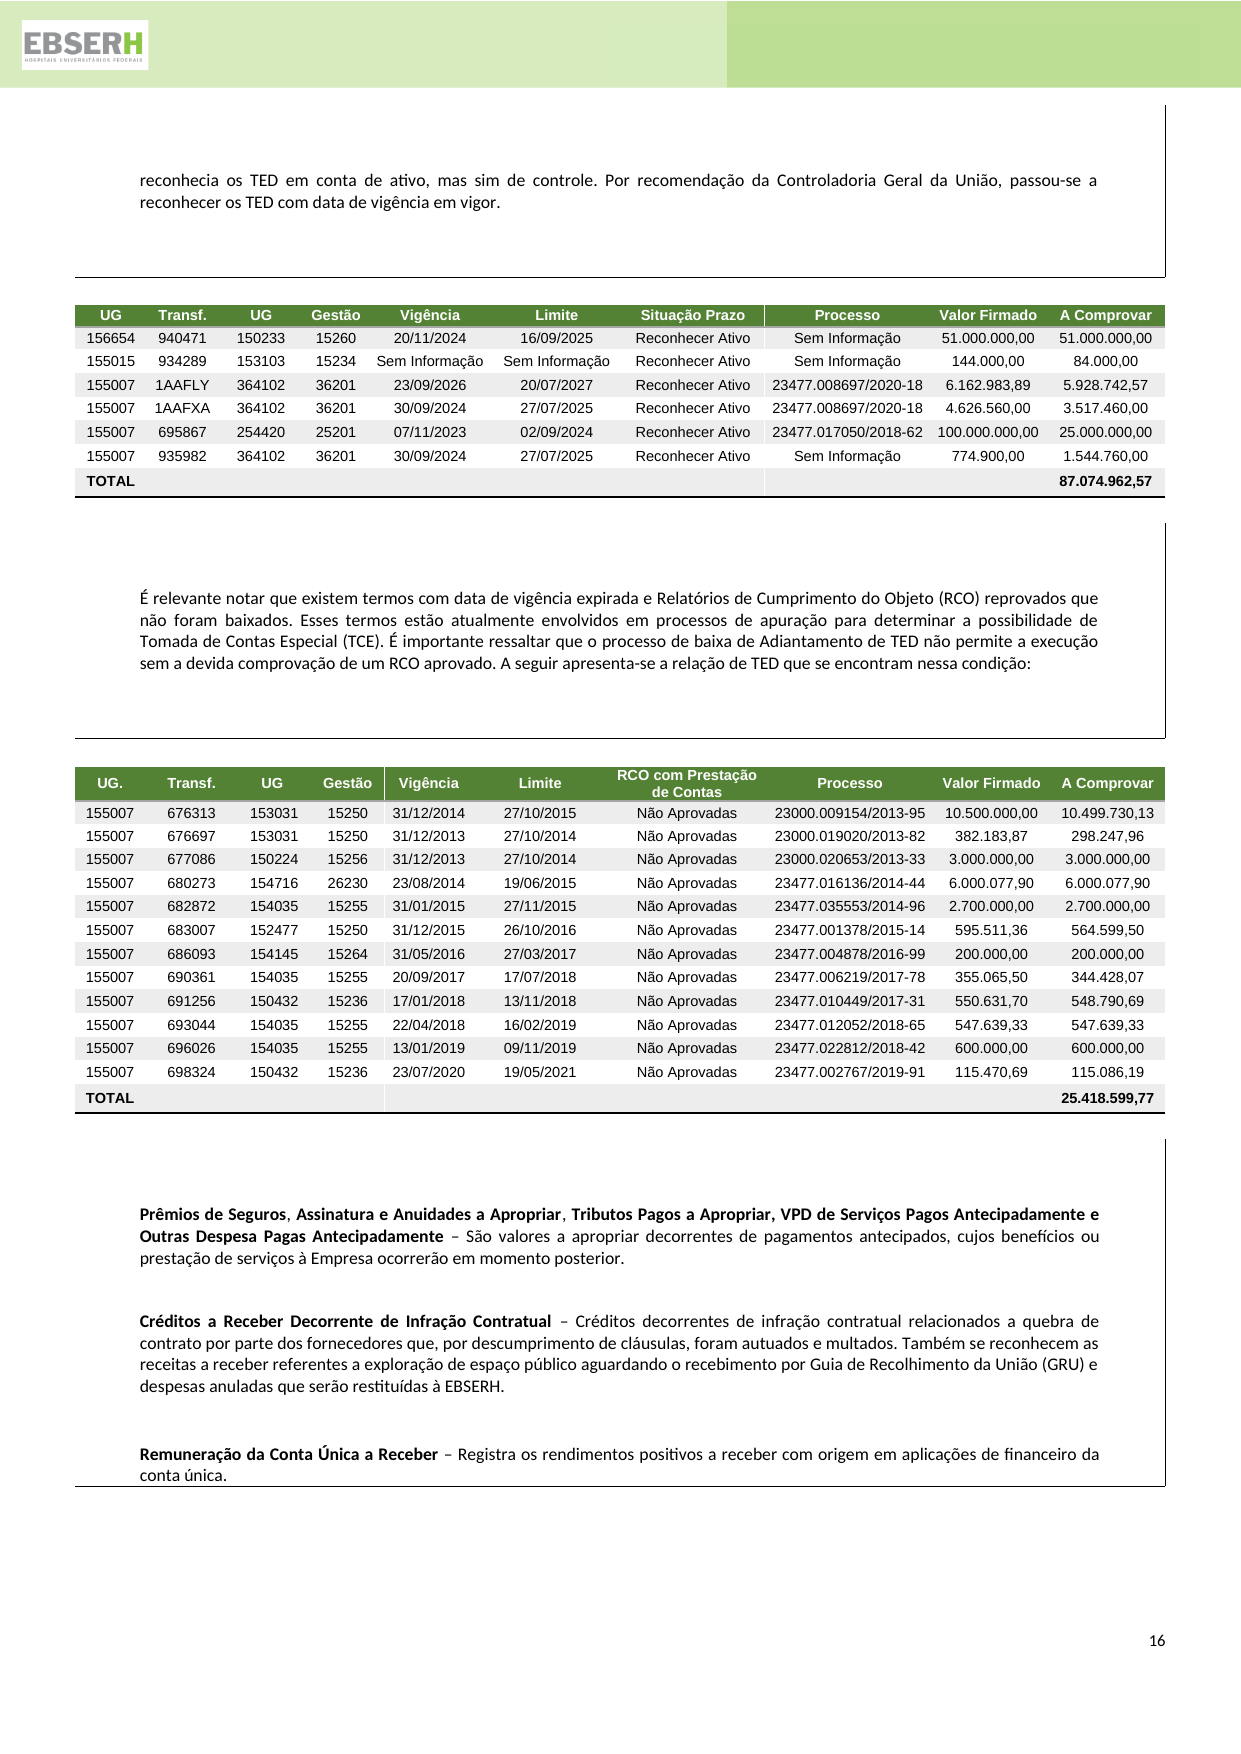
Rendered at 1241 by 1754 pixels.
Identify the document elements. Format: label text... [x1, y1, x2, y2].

table_cell [765, 468, 930, 496]
table_header Transf. [147, 305, 218, 326]
table_cell 150432 [238, 1060, 311, 1084]
table_cell 155007 [75, 848, 145, 871]
table_cell 115.470,69 [933, 1060, 1050, 1084]
table_cell 10.500.000,00 [933, 802, 1050, 824]
table_cell 154035 [238, 966, 311, 989]
table_cell 31/12/2013 [385, 824, 473, 847]
table_cell 15255 [311, 1013, 384, 1037]
table_header A Comprovar [1046, 305, 1165, 326]
table_cell 23477.010449/2017-31 [767, 989, 933, 1013]
table_cell 23477.017050/2018-62 [765, 420, 930, 444]
table_cell [385, 1084, 473, 1112]
table_cell 15264 [311, 942, 384, 966]
table_cell 155007 [75, 373, 147, 397]
table_cell 31/12/2013 [385, 848, 473, 871]
table_cell 382.183,87 [933, 824, 1050, 847]
table_cell 23477.012052/2018-65 [767, 1013, 933, 1037]
table_cell 200.000,00 [1050, 942, 1165, 966]
table_header Situação Prazo [621, 305, 764, 326]
table_header RCO com Prestação de Contas [607, 767, 767, 800]
list Prêmios de Seguros, Assinatura e Anuidades a Apropriar, Tributos Pagos a Apropriar, VPD de Serviços Pagos Antecipadamente e Outras Despesa Pagas Antecipadamente – São valores a apropriar decorrentes de pagamentos antecipados, cujos benefícios ou prestação de serviços à Empresa ocorrerão em momento posterior. [75, 1139, 1165, 1246]
table_cell 676697 [145, 824, 238, 847]
table_cell 27/07/2025 [492, 444, 621, 467]
table_cell 15234 [306, 349, 368, 373]
table_cell [492, 468, 621, 496]
table_cell 693044 [145, 1013, 238, 1037]
table_cell 6.162.983,89 [930, 373, 1046, 397]
table_cell 15236 [311, 989, 384, 1013]
table_cell 23477.016136/2014-44 [767, 871, 933, 895]
table_cell Não Aprovadas [607, 1013, 767, 1037]
table_cell Sem Informação [765, 328, 930, 349]
table_cell 6.000.077,90 [933, 871, 1050, 895]
table_cell 19/05/2021 [473, 1060, 607, 1084]
table_cell Reconhecer Ativo [621, 397, 764, 420]
table_cell 23000.019020/2013-82 [767, 824, 933, 847]
table_cell 20/11/2024 [368, 328, 492, 349]
table_cell 155007 [75, 1060, 145, 1084]
table_cell [147, 468, 218, 496]
table_cell 100.000.000,00 [930, 420, 1046, 444]
table_cell 31/12/2014 [385, 802, 473, 824]
table_cell [621, 468, 764, 496]
table_cell Sem Informação [492, 349, 619, 373]
table_cell 23477.008697/2020-18 [765, 373, 930, 397]
table_cell TOTAL [75, 1084, 145, 1112]
table_cell Não Aprovadas [607, 1037, 767, 1060]
table_header UG [238, 767, 311, 800]
table_cell 1.544.760,00 [1046, 444, 1165, 467]
table_cell 155007 [75, 1037, 145, 1060]
table_header Processo [765, 305, 930, 326]
table_header Limite [473, 767, 607, 800]
table_cell 23477.008697/2020-18 [765, 397, 930, 420]
table_cell 155007 [75, 420, 147, 444]
table_cell 682872 [145, 895, 238, 918]
table_cell [145, 1084, 238, 1112]
table_cell 36201 [304, 373, 368, 397]
table_cell 344.428,07 [1050, 966, 1165, 989]
table_header Gestão [311, 767, 384, 800]
table_cell Não Aprovadas [607, 871, 767, 895]
table_cell 144.000,00 [930, 349, 1045, 373]
table_cell Reconhecer Ativo [621, 328, 764, 349]
table_cell 23477.022812/2018-42 [767, 1037, 933, 1060]
table_cell 150432 [238, 989, 311, 1013]
table_cell Não Aprovadas [607, 942, 767, 966]
table_cell 13/01/2019 [385, 1037, 473, 1060]
table_cell 19/06/2015 [473, 871, 607, 895]
list É relevante notar que existem termos com data de vigência expirada e Relatórios de Cumprimento do Objeto (RCO) reprovados que não foram baixados. Esses termos estão atualmente envolvidos em processos de apuração para determinar a possibilidade de Tomada de Contas Especial (TCE). É importante ressaltar que o processo de baixa de Adiantamento de TED não permite a execução sem a devida comprovação de um RCO aprovado. A seguir apresenta-se a relação de TED que se encontram nessa condição: [75, 523, 1165, 738]
table_cell Não Aprovadas [607, 966, 767, 989]
table_cell 31/01/2015 [385, 895, 473, 918]
table_cell 200.000,00 [933, 942, 1050, 966]
table_cell Não Aprovadas [607, 802, 767, 824]
table_cell 150224 [238, 848, 311, 871]
table_cell 155007 [75, 989, 145, 1013]
table_cell 364102 [218, 444, 304, 467]
table_cell 695867 [147, 420, 218, 444]
table_cell 550.631,70 [933, 989, 1050, 1013]
table_cell [930, 468, 1046, 496]
table_cell 36201 [304, 397, 368, 420]
table_cell 25.000.000,00 [1046, 420, 1165, 444]
table_cell 26/10/2016 [473, 918, 607, 942]
table_cell 155007 [75, 397, 147, 420]
table_cell 15255 [311, 895, 384, 918]
table_cell 691256 [145, 989, 238, 1013]
table_cell 25201 [304, 420, 368, 444]
table_cell 15250 [311, 802, 384, 824]
table_cell 23477.006219/2017-78 [767, 966, 933, 989]
table_cell 686093 [145, 942, 238, 966]
table_header UG [218, 305, 304, 326]
table_cell 3.000.000,00 [1050, 848, 1165, 871]
table_header A Comprovar [1050, 767, 1165, 800]
table_cell 774.900,00 [930, 444, 1046, 467]
table_cell Reconhecer Ativo [621, 444, 764, 467]
table_cell 23477.035553/2014-96 [767, 895, 933, 918]
table_cell 31/05/2016 [385, 942, 473, 966]
table_cell 23477.001378/2015-14 [767, 918, 933, 942]
table_cell 6.000.077,90 [1050, 871, 1165, 895]
table_cell 51.000.000,00 [930, 328, 1046, 349]
table_cell 27/07/2025 [492, 397, 621, 420]
table_cell 154035 [238, 1013, 311, 1037]
table_header Valor Firmado [930, 305, 1046, 326]
table_cell 155007 [75, 871, 145, 895]
table_cell 15250 [311, 824, 384, 847]
table_cell 600.000,00 [1050, 1037, 1165, 1060]
table_cell Sem Informação [765, 349, 930, 373]
table_cell 15250 [311, 918, 384, 942]
table_cell 4.626.560,00 [930, 397, 1046, 420]
table_cell Não Aprovadas [607, 1060, 767, 1084]
table_cell 51.000.000,00 [1046, 328, 1165, 349]
table_cell [607, 1084, 767, 1112]
table_cell 17/01/2018 [385, 989, 473, 1013]
table_cell 15260 [304, 328, 368, 349]
table_cell 87.074.962,57 [1046, 468, 1165, 496]
table_cell Não Aprovadas [607, 918, 767, 942]
table_cell 298.247,96 [1050, 824, 1165, 847]
table_cell 15236 [311, 1060, 384, 1084]
table_cell Sem Informação [765, 444, 930, 467]
table_cell 564.599,50 [1050, 918, 1165, 942]
table_header Gestão [304, 305, 368, 326]
table_cell 27/10/2014 [473, 824, 607, 847]
table_cell 20/09/2017 [385, 966, 473, 989]
list Créditos a Receber Decorrente de Infração Contratual – Créditos decorrentes de infração contratual relacionados a quebra de contrato por parte dos fornecedores que, por descumprimento de cláusulas, foram autuados e multados. Também se reconhecem as receitas a receber referentes a exploração de espaço público aguardando o recebimento por Guia de Recolhimento da União (GRU) e despesas anuladas que serão restituídas à EBSERH. [75, 1246, 1165, 1378]
table_cell Reconhecer Ativo [621, 373, 764, 397]
table_cell 677086 [145, 848, 238, 871]
table_cell 156654 [75, 328, 147, 349]
table_cell 364102 [218, 373, 304, 397]
table_cell 15256 [311, 848, 384, 871]
table_cell 940471 [147, 328, 218, 349]
table_cell 3.517.460,00 [1046, 397, 1165, 420]
table_cell 02/09/2024 [492, 420, 621, 444]
table_cell [218, 468, 304, 496]
table_cell 84.000,00 [1048, 349, 1165, 373]
list Remuneração da Conta Única a Receber – Registra os rendimentos positivos a receber com origem em aplicações de financeiro da conta única. [75, 1378, 1165, 1486]
table_cell 16/09/2025 [492, 328, 621, 349]
table_cell 23000.020653/2013-33 [767, 848, 933, 871]
table_cell 23/08/2014 [385, 871, 473, 895]
list Adiantamento – Termo de Execução Descentralizada – Registra os valores relativos a adiantamentos de recursos financeiros provenientes de transferências formalizadas por meio de Termo de Execução Descentralizada (TED). Anteriormente, a EBSERH não reconhecia os TED em conta de ativo, mas sim de controle. Por recomendação da Controladoria Geral da União, passou-se a reconhecer os TED com data de vigência em vigor. [75, 104, 1165, 277]
table_cell 20/07/2027 [492, 373, 621, 397]
table_cell TOTAL [75, 468, 147, 496]
table_cell 547.639,33 [933, 1013, 1050, 1037]
table_cell 27/11/2015 [473, 895, 607, 918]
table_cell 23/09/2026 [368, 373, 492, 397]
table_header Valor Firmado [933, 767, 1050, 800]
table_cell [238, 1084, 311, 1112]
table_cell 2.700.000,00 [1050, 895, 1165, 918]
table_cell 23477.002767/2019-91 [767, 1060, 933, 1084]
table_cell 15255 [311, 966, 384, 989]
table_header UG. [75, 767, 145, 800]
table_cell 27/10/2014 [473, 848, 607, 871]
table_cell 5.928.742,57 [1046, 373, 1165, 397]
table_cell 155007 [75, 824, 145, 847]
table_cell 600.000,00 [933, 1037, 1050, 1060]
table_cell 153031 [238, 824, 311, 847]
table_cell 934289 [147, 349, 218, 373]
table_cell [311, 1084, 384, 1112]
table_header Limite [492, 305, 621, 326]
table_cell 23477.004878/2016-99 [767, 942, 933, 966]
table_cell 153103 [218, 349, 302, 373]
table_cell 115.086,19 [1050, 1060, 1165, 1084]
table_cell 10.499.730,13 [1050, 802, 1165, 824]
table_cell 07/11/2023 [368, 420, 492, 444]
table_cell 680273 [145, 871, 238, 895]
table_header Processo [767, 767, 933, 800]
table_cell 150233 [218, 328, 304, 349]
table_cell 1AAFXA [147, 397, 218, 420]
table_cell 683007 [145, 918, 238, 942]
table_cell 2.700.000,00 [933, 895, 1050, 918]
table_cell 355.065,50 [933, 966, 1050, 989]
table_cell [368, 468, 492, 496]
table_cell Não Aprovadas [607, 989, 767, 1013]
table_cell 155007 [75, 918, 145, 942]
table_cell 154716 [238, 871, 311, 895]
table_header Vigência [385, 767, 473, 800]
table_cell 30/09/2024 [368, 444, 492, 467]
table_cell [473, 1084, 607, 1112]
table_cell 155007 [75, 942, 145, 966]
table_cell 547.639,33 [1050, 1013, 1165, 1037]
table_cell 27/03/2017 [473, 942, 607, 966]
table_cell 155015 [75, 349, 147, 373]
table_cell 155007 [75, 966, 145, 989]
table_cell 13/11/2018 [473, 989, 607, 1013]
table_cell 27/10/2015 [473, 802, 607, 824]
table_cell 25.418.599,77 [1050, 1084, 1165, 1112]
table_cell 155007 [75, 895, 145, 918]
table_cell 16/02/2019 [473, 1013, 607, 1037]
table_cell 22/04/2018 [385, 1013, 473, 1037]
table_cell Reconhecer Ativo [623, 349, 764, 373]
table_cell 17/07/2018 [473, 966, 607, 989]
table_cell [304, 468, 368, 496]
table_cell 23/07/2020 [385, 1060, 473, 1084]
table_cell 154035 [238, 895, 311, 918]
table_cell 676313 [145, 802, 238, 824]
table_cell Sem Informação [368, 349, 492, 373]
table_cell 30/09/2024 [368, 397, 492, 420]
table_cell 155007 [75, 802, 145, 824]
table_cell 698324 [145, 1060, 238, 1084]
table_cell 935982 [147, 444, 218, 467]
table_header Transf. [145, 767, 238, 800]
table_cell Não Aprovadas [607, 848, 767, 871]
table_cell [933, 1084, 1050, 1112]
table_cell 1AAFLY [147, 373, 218, 397]
table_cell 364102 [218, 397, 304, 420]
table_cell 09/11/2019 [473, 1037, 607, 1060]
table_header Vigência [368, 305, 492, 326]
table_cell Reconhecer Ativo [621, 420, 764, 444]
table_cell 154145 [238, 942, 311, 966]
table_cell 3.000.000,00 [933, 848, 1050, 871]
table_cell 155007 [75, 444, 147, 467]
table_cell 31/12/2015 [385, 918, 473, 942]
table_header UG [75, 305, 147, 326]
table_cell 26230 [311, 871, 384, 895]
table_cell [767, 1084, 933, 1112]
table_cell 254420 [218, 420, 304, 444]
table_cell Não Aprovadas [607, 824, 767, 847]
table_cell Não Aprovadas [607, 895, 767, 918]
table_cell 152477 [238, 918, 311, 942]
table_cell 36201 [304, 444, 368, 467]
table_cell 15255 [311, 1037, 384, 1060]
table_cell 595.511,36 [933, 918, 1050, 942]
table_cell 153031 [238, 802, 311, 824]
table_cell 23000.009154/2013-95 [767, 802, 933, 824]
table_cell 155007 [75, 1013, 145, 1037]
table_cell 690361 [145, 966, 238, 989]
table_cell 548.790,69 [1050, 989, 1165, 1013]
table_cell 696026 [145, 1037, 238, 1060]
table_cell 154035 [238, 1037, 311, 1060]
